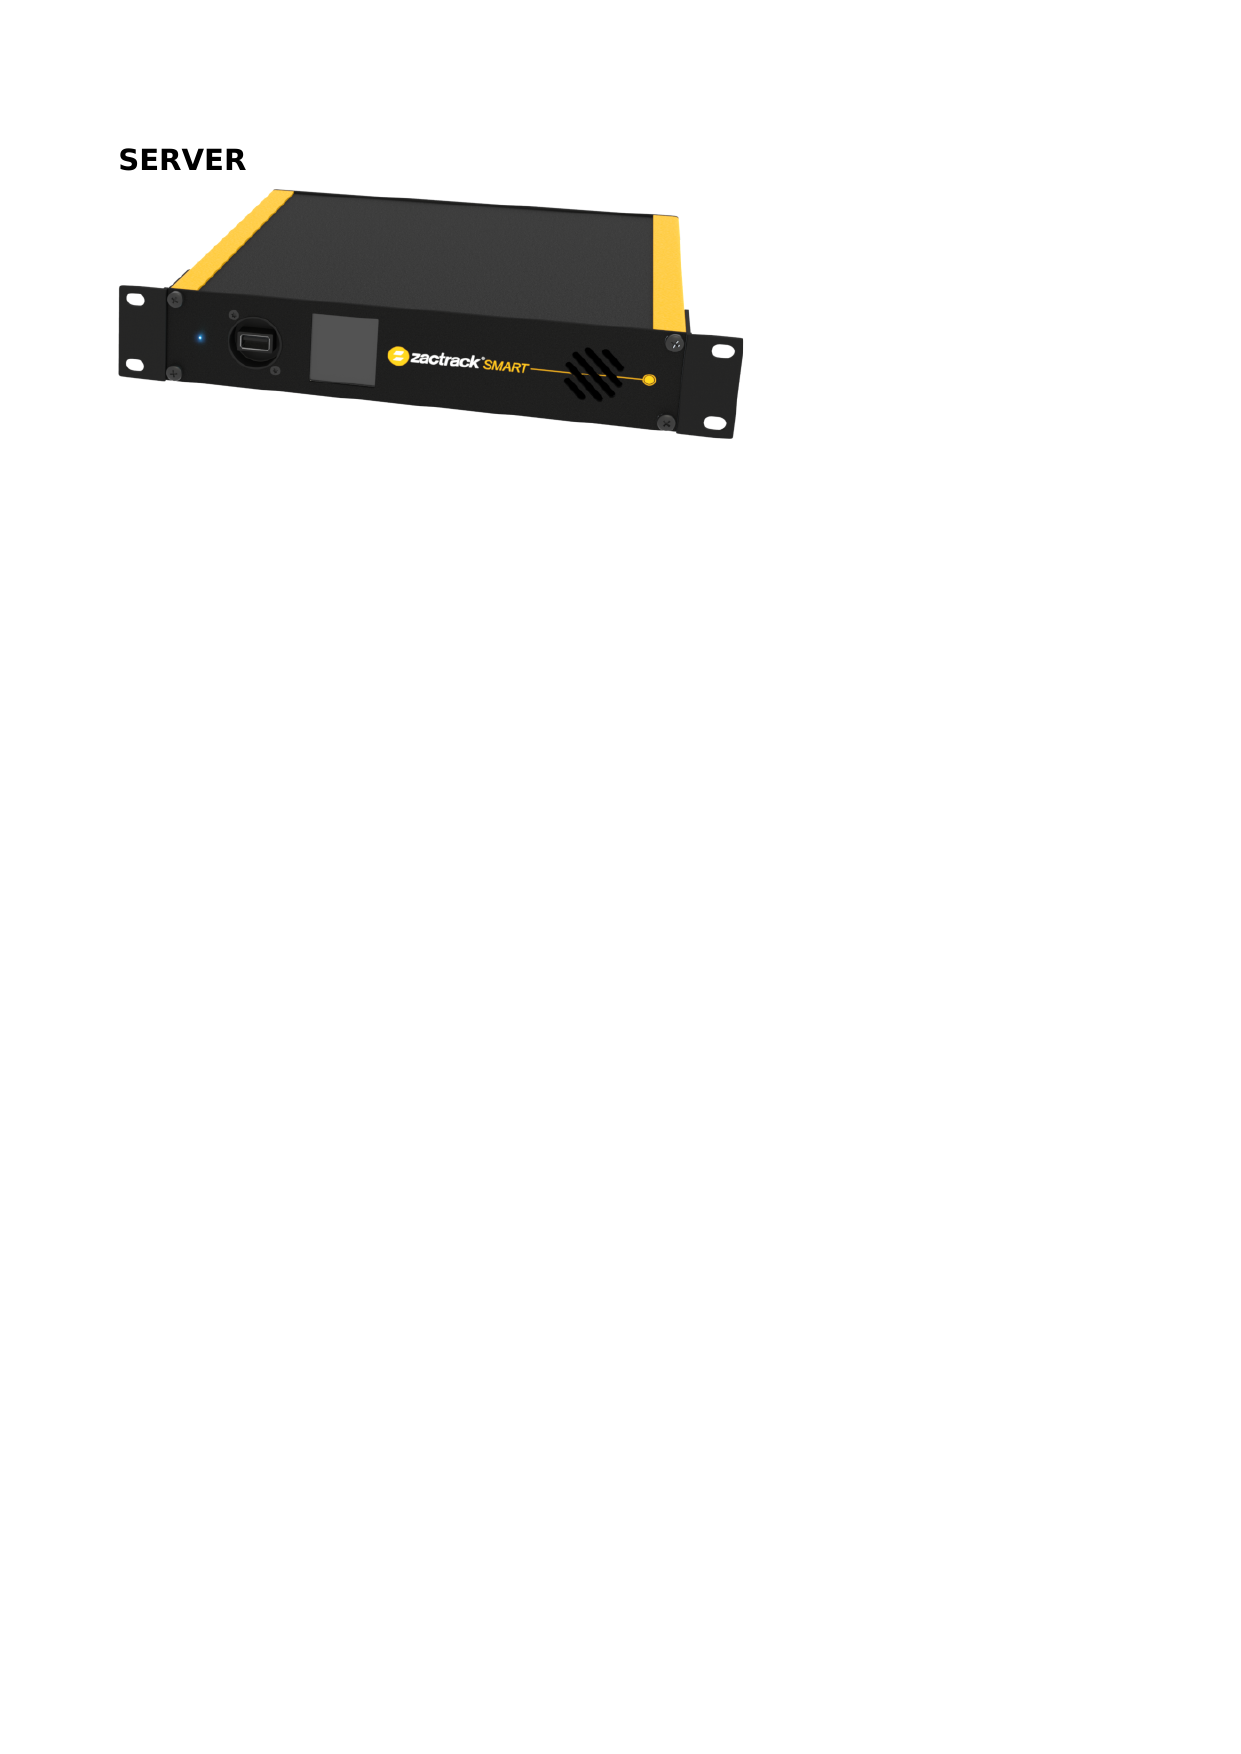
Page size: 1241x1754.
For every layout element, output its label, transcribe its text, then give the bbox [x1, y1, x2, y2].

subtitle SERVER [118, 143, 1122, 177]
picture [118, 189, 744, 439]
